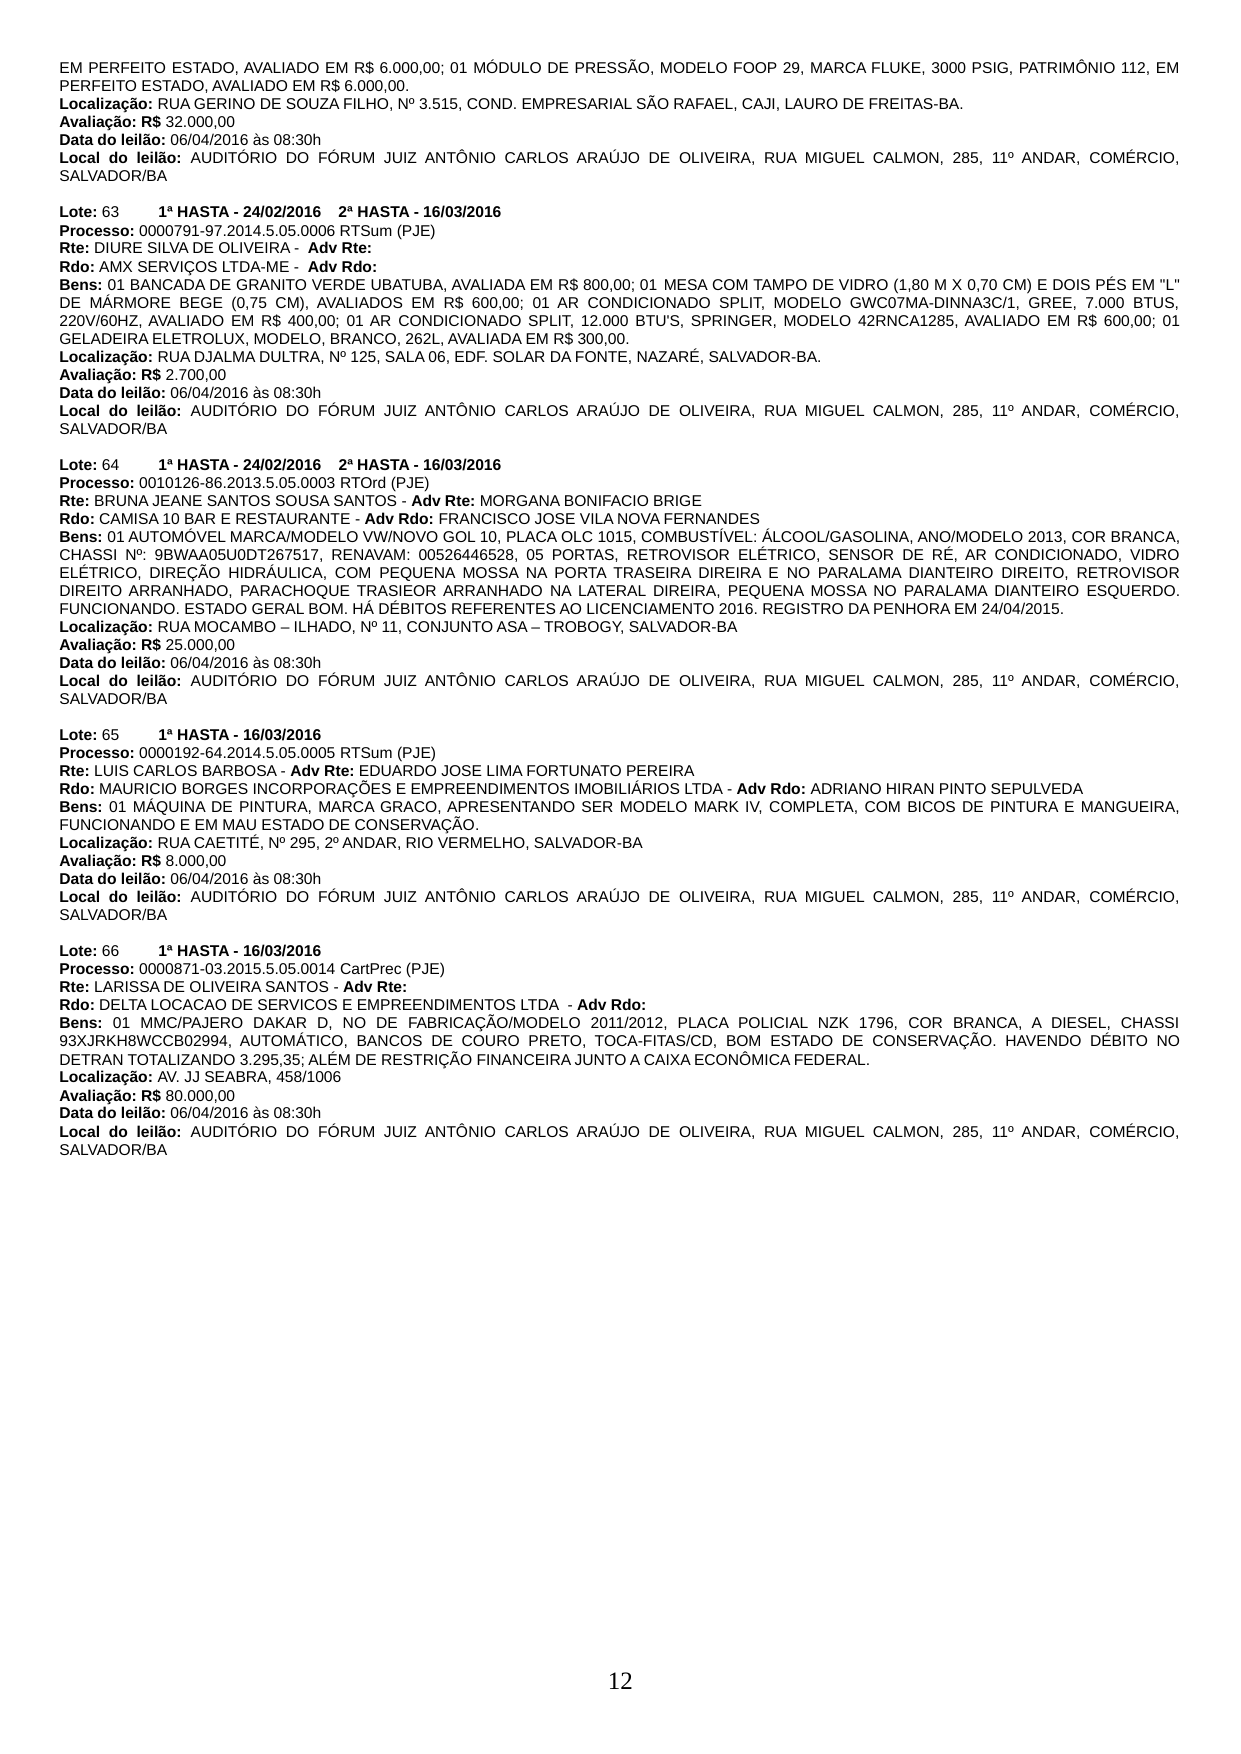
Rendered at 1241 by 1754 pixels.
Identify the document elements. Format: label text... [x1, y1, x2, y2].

text Localização: AV. JJ SEABRA, 458/1006 [59, 1068, 1181, 1086]
text Processo: 0000871-03.2015.5.05.0014 CartPrec (PJE) [59, 960, 1181, 978]
text Rdo: MAURICIO BORGES INCORPORAÇÕES E EMPREENDIMENTOS IMOBILIÁRIOS LTDA - Adv Rdo: ADRIANO HIRAN PINTO SEPULVEDA [59, 780, 1181, 798]
text Lote: 65 1ª HASTA - 16/03/2016 [59, 726, 1181, 744]
text Rte: LUIS CARLOS BARBOSA - Adv Rte: EDUARDO JOSE LIMA FORTUNATO PEREIRA [59, 762, 1181, 780]
text Rte: BRUNA JEANE SANTOS SOUSA SANTOS - Adv Rte: MORGANA BONIFACIO BRIGE [59, 492, 1181, 509]
text Local do leilão: AUDITÓRIO DO FÓRUM JUIZ ANTÔNIO CARLOS ARAÚJO DE OLIVEIRA, RUA MIGUEL CALMON, 285, 11º ANDAR, COMÉRCIO, SALVADOR/BA [59, 888, 1181, 924]
text Lote: 63 1ª HASTA - 24/02/2016 2ª HASTA - 16/03/2016 [59, 203, 1181, 221]
text Data do leilão: 06/04/2016 às 08:30h [59, 383, 1181, 401]
text Avaliação: R$ 80.000,00 [59, 1086, 1181, 1104]
text Data do leilão: 06/04/2016 às 08:30h [59, 870, 1181, 888]
text Bens: 01 MÁQUINA DE PINTURA, MARCA GRACO, APRESENTANDO SER MODELO MARK IV, COMPLETA, COM BICOS DE PINTURA E MANGUEIRA, FUNCIONANDO E EM MAU ESTADO DE CONSERVAÇÃO. [59, 798, 1181, 834]
text Local do leilão: AUDITÓRIO DO FÓRUM JUIZ ANTÔNIO CARLOS ARAÚJO DE OLIVEIRA, RUA MIGUEL CALMON, 285, 11º ANDAR, COMÉRCIO, SALVADOR/BA [59, 672, 1181, 708]
text Rdo: DELTA LOCACAO DE SERVICOS E EMPREENDIMENTOS LTDA - Adv Rdo: [59, 996, 1181, 1014]
text Processo: 0010126-86.2013.5.05.0003 RTOrd (PJE) [59, 473, 1181, 492]
text Rte: LARISSA DE OLIVEIRA SANTOS - Adv Rte: [59, 978, 1181, 996]
text Local do leilão: AUDITÓRIO DO FÓRUM JUIZ ANTÔNIO CARLOS ARAÚJO DE OLIVEIRA, RUA MIGUEL CALMON, 285, 11º ANDAR, COMÉRCIO, SALVADOR/BA [59, 1122, 1181, 1158]
text Data do leilão: 06/04/2016 às 08:30h [59, 131, 1181, 149]
text Rdo: AMX SERVIÇOS LTDA-ME - Adv Rdo: [59, 257, 1181, 275]
text Data do leilão: 06/04/2016 às 08:30h [59, 654, 1181, 672]
text Processo: 0000192-64.2014.5.05.0005 RTSum (PJE) [59, 744, 1181, 762]
text Avaliação: R$ 32.000,00 [59, 113, 1181, 131]
text EM PERFEITO ESTADO, AVALIADO EM R$ 6.000,00; 01 MÓDULO DE PRESSÃO, MODELO FOOP 29, MARCA FLUKE, 3000 PSIG, PATRIMÔNIO 112, EM PERFEITO ESTADO, AVALIADO EM R$ 6.000,00. [59, 59, 1181, 95]
text Local do leilão: AUDITÓRIO DO FÓRUM JUIZ ANTÔNIO CARLOS ARAÚJO DE OLIVEIRA, RUA MIGUEL CALMON, 285, 11º ANDAR, COMÉRCIO, SALVADOR/BA [59, 149, 1181, 185]
text Localização: RUA MOCAMBO – ILHADO, Nº 11, CONJUNTO ASA – TROBOGY, SALVADOR-BA [59, 618, 1181, 636]
text Local do leilão: AUDITÓRIO DO FÓRUM JUIZ ANTÔNIO CARLOS ARAÚJO DE OLIVEIRA, RUA MIGUEL CALMON, 285, 11º ANDAR, COMÉRCIO, SALVADOR/BA [59, 401, 1181, 437]
text Rdo: CAMISA 10 BAR E RESTAURANTE - Adv Rdo: FRANCISCO JOSE VILA NOVA FERNANDES [59, 509, 1181, 528]
text Bens: 01 MMC/PAJERO DAKAR D, NO DE FABRICAÇÃO/MODELO 2011/2012, PLACA POLICIAL NZK 1796, COR BRANCA, A DIESEL, CHASSI 93XJRKH8WCCB02994, AUTOMÁTICO, BANCOS DE COURO PRETO, TOCA-FITAS/CD, BOM ESTADO DE CONSERVAÇÃO. HAVENDO DÉBITO NO DETRAN TOTALIZANDO 3.295,35; ALÉM DE RESTRIÇÃO FINANCEIRA JUNTO A CAIXA ECONÔMICA FEDERAL. [59, 1014, 1181, 1068]
text Avaliação: R$ 2.700,00 [59, 365, 1181, 383]
text Avaliação: R$ 25.000,00 [59, 636, 1181, 654]
text Localização: RUA CAETITÉ, Nº 295, 2º ANDAR, RIO VERMELHO, SALVADOR-BA [59, 834, 1181, 852]
text Localização: RUA DJALMA DULTRA, Nº 125, SALA 06, EDF. SOLAR DA FONTE, NAZARÉ, SALVADOR-BA. [59, 347, 1181, 365]
text Lote: 66 1ª HASTA - 16/03/2016 [59, 942, 1181, 960]
text Bens: 01 AUTOMÓVEL MARCA/MODELO VW/NOVO GOL 10, PLACA OLC 1015, COMBUSTÍVEL: ÁLCOOL/GASOLINA, ANO/MODELO 2013, COR BRANCA, CHASSI Nº: 9BWAA05U0DT267517, RENAVAM: 00526446528, 05 PORTAS, RETROVISOR ELÉTRICO, SENSOR DE RÉ, AR CONDICIONADO, VIDRO ELÉTRICO, DIREÇÃO HIDRÁULICA, COM PEQUENA MOSSA NA PORTA TRASEIRA DIREIRA E NO PARALAMA DIANTEIRO DIREITO, RETROVISOR DIREITO ARRANHADO, PARACHOQUE TRASIEOR ARRANHADO NA LATERAL DIREIRA, PEQUENA MOSSA NO PARALAMA DIANTEIRO ESQUERDO. FUNCIONANDO. ESTADO GERAL BOM. HÁ DÉBITOS REFERENTES AO LICENCIAMENTO 2016. REGISTRO DA PENHORA EM 24/04/2015. [59, 528, 1181, 618]
text Avaliação: R$ 8.000,00 [59, 852, 1181, 870]
text Data do leilão: 06/04/2016 às 08:30h [59, 1104, 1181, 1122]
text Localização: RUA GERINO DE SOUZA FILHO, Nº 3.515, COND. EMPRESARIAL SÃO RAFAEL, CAJI, LAURO DE FREITAS-BA. [59, 95, 1181, 113]
text Lote: 64 1ª HASTA - 24/02/2016 2ª HASTA - 16/03/2016 [59, 456, 1181, 473]
text Bens: 01 BANCADA DE GRANITO VERDE UBATUBA, AVALIADA EM R$ 800,00; 01 MESA COM TAMPO DE VIDRO (1,80 M X 0,70 CM) E DOIS PÉS EM "L" DE MÁRMORE BEGE (0,75 CM), AVALIADOS EM R$ 600,00; 01 AR CONDICIONADO SPLIT, MODELO GWC07MA-DINNA3C/1, GREE, 7.000 BTUS, 220V/60HZ, AVALIADO EM R$ 400,00; 01 AR CONDICIONADO SPLIT, 12.000 BTU'S, SPRINGER, MODELO 42RNCA1285, AVALIADO EM R$ 600,00; 01 GELADEIRA ELETROLUX, MODELO, BRANCO, 262L, AVALIADA EM R$ 300,00. [59, 275, 1181, 347]
text Rte: DIURE SILVA DE OLIVEIRA - Adv Rte: [59, 239, 1181, 257]
text Processo: 0000791-97.2014.5.05.0006 RTSum (PJE) [59, 221, 1181, 239]
